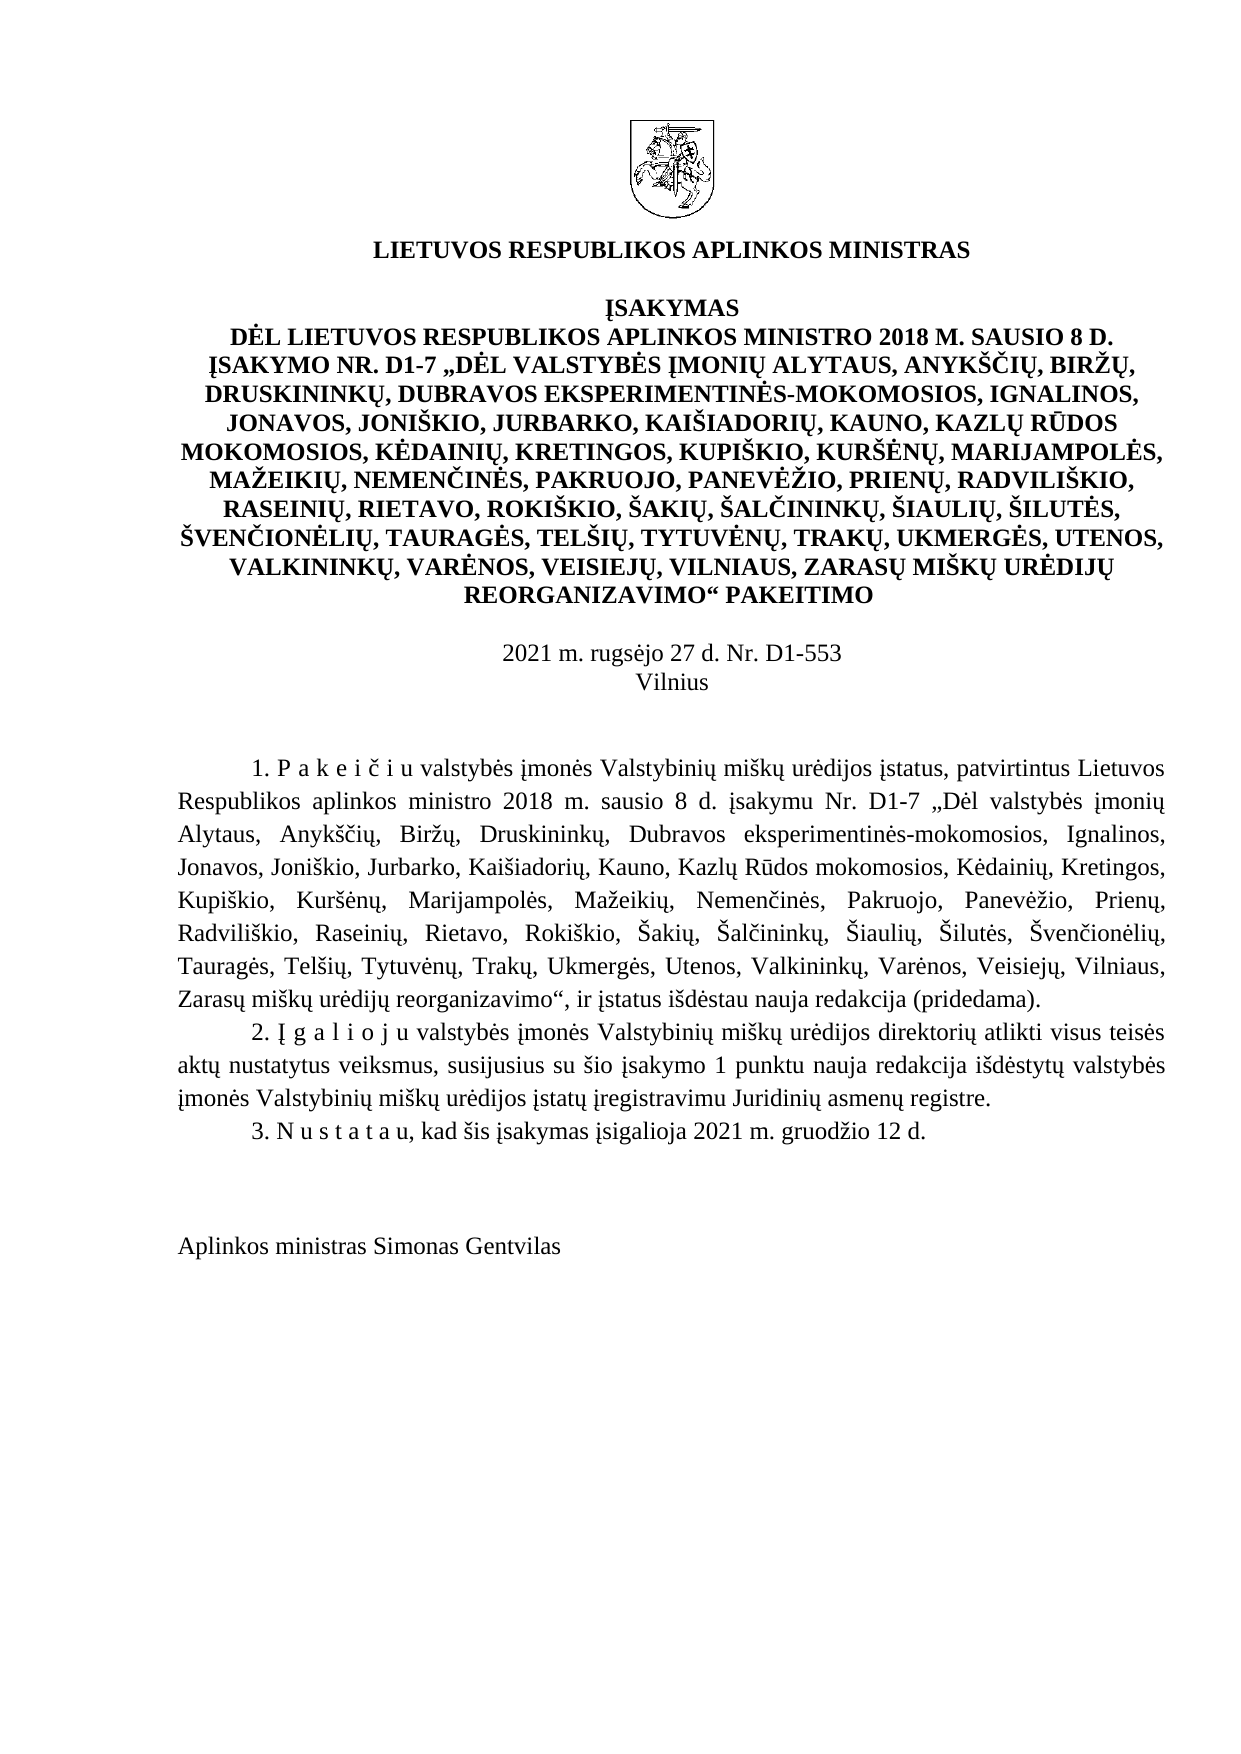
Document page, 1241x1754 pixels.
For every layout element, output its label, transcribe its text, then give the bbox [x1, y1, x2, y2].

text 2. Į g a l i o j u valstybės įmonės Valstybinių miškų urėdijos direktorių atlikti visus teisės aktų nustatytus veiksmus, susijusius su šio įsakymo 1 punktu nauja redakcija išdėstytų valstybės įmonės Valstybinių miškų urėdijos įstatų įregistravimu Juridinių asmenų registre. [177, 1017, 1167, 1112]
text 2021 m. rugsėjo 27 d. Nr. D1-553 [177, 638, 1167, 667]
text ĮSAKYMAS [177, 293, 1167, 322]
text 3. N u s t a t a u, kad šis įsakymas įsigalioja 2021 m. gruodžio 12 d. [177, 1116, 1167, 1145]
text Aplinkos ministras Simonas Gentvilas [177, 1231, 1167, 1260]
text Vilnius [177, 667, 1167, 739]
text DĖL LIETUVOS RESPUBLIKOS APLINKOS MINISTRO 2018 M. SAUSIO 8 D. ĮSAKYMO NR. D1-7 „DĖL VALSTYBĖS ĮMONIŲ ALYTAUS, ANYKŠČIŲ, BIRŽŲ, DRUSKININKŲ, DUBRAVOS EKSPERIMENTINĖS-MOKOMOSIOS, IGNALINOS, JONAVOS, JONIŠKIO, JURBARKO, KAIŠIADORIŲ, KAUNO, KAZLŲ RŪDOS MOKOMOSIOS, KĖDAINIŲ, KRETINGOS, KUPIŠKIO, KURŠĖNŲ, MARIJAMPOLĖS, MAŽEIKIŲ, NEMENČINĖS, PAKRUOJO, PANEVĖŽIO, PRIENŲ, RADVILIŠKIO, RASEINIŲ, RIETAVO, ROKIŠKIO, ŠAKIŲ, ŠALČININKŲ, ŠIAULIŲ, ŠILUTĖS, ŠVENČIONĖLIŲ, TAURAGĖS, TELŠIŲ, TYTUVĖNŲ, TRAKŲ, UKMERGĖS, UTENOS, VALKININKŲ, VARĖNOS, VEISIEJŲ, VILNIAUS, ZARASŲ MIŠKŲ URĖDIJŲ REORGANIZAVIMO“ PAKEITIMO [177, 322, 1167, 609]
text LIETUVOS RESPUBLIKOS APLINKOS MINISTRAS [177, 236, 1167, 293]
text 1. P a k e i č i u valstybės įmonės Valstybinių miškų urėdijos įstatus, patvirtintus Lietuvos Respublikos aplinkos ministro 2018 m. sausio 8 d. įsakymu Nr. D1-7 „Dėl valstybės įmonių Alytaus, Anykščių, Biržų, Druskininkų, Dubravos eksperimentinės-mokomosios, Ignalinos, Jonavos, Joniškio, Jurbarko, Kaišiadorių, Kauno, Kazlų Rūdos mokomosios, Kėdainių, Kretingos, Kupiškio, Kuršėnų, Marijampolės, Mažeikių, Nemenčinės, Pakruojo, Panevėžio, Prienų, Radviliškio, Raseinių, Rietavo, Rokiškio, Šakių, Šalčininkų, Šiaulių, Šilutės, Švenčionėlių, Tauragės, Telšių, Tytuvėnų, Trakų, Ukmergės, Utenos, Valkininkų, Varėnos, Veisiejų, Vilniaus, Zarasų miškų urėdijų reorganizavimo“, ir įstatus išdėstau nauja redakcija (pridedama). [177, 753, 1167, 1013]
